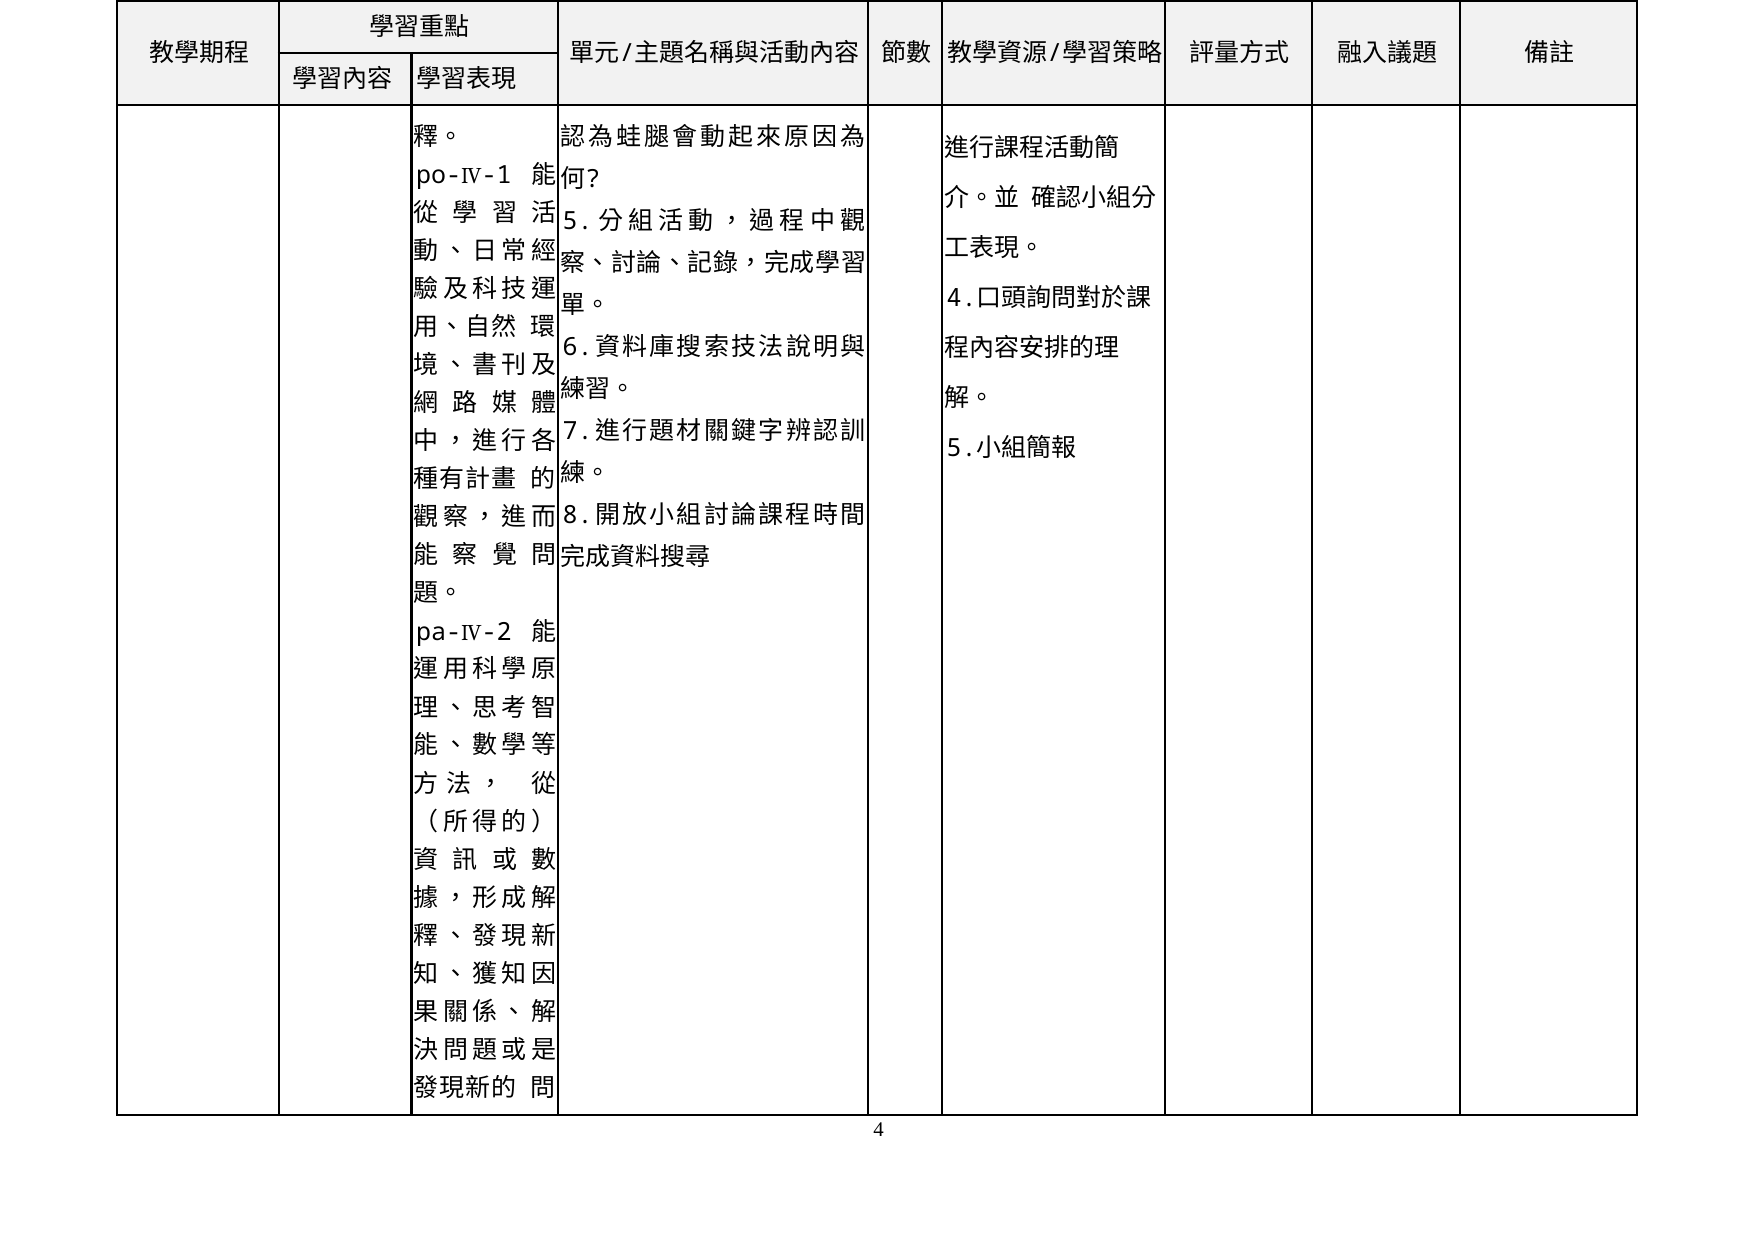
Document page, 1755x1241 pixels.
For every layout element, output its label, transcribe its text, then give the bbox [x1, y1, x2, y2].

table_header 單元/主題名稱與活動內容 [559, 2, 867, 104]
table_header 教學資源/學習策略 [943, 2, 1164, 104]
table_cell 學習內容 [280, 54, 410, 104]
table_header 備註 [1461, 2, 1636, 104]
table_header 評量方式 [1166, 2, 1311, 104]
table_cell [280, 106, 410, 1114]
table_cell 學習表現 [413, 54, 557, 104]
table_cell [1166, 106, 1311, 1114]
table_cell 釋。 po-Ⅳ-1 能從學習活動、日常經驗及科技運用、自然 環境、書刊及網路媒體中，進行各種有計畫 的觀察，進而能察覺問題。 pa-Ⅳ-2 能運用科學原理、思考智能、數學等方法， 從（所得的）資訊或數據，形成解釋、發現新知、獲知因果關係、解決問題或是發現新的 問 [413, 106, 557, 1114]
table_cell 認為蛙腿會動起來原因為何? 5.分組活動，過程中觀察、討論、記錄，完成學習單。 6.資料庫搜索技法說明與 練習。 7.進行題材關鍵字辨認訓 練。 8.開放小組討論課程時間完成資料搜尋 [559, 106, 867, 1114]
table_cell [1313, 106, 1459, 1114]
table_header 學習重點 [280, 2, 557, 52]
table_cell [869, 106, 941, 1114]
table_header 節數 [869, 2, 941, 104]
table_cell 進行課程活動簡介。並 確認小組分工表現。 4.口頭詢問對於課 程內容安排的理解。 5.小組簡報 [943, 106, 1164, 1114]
table_header 融入議題 [1313, 2, 1459, 104]
table_cell [118, 106, 278, 1114]
table_cell [1461, 106, 1636, 1114]
table_header 教學期程 [118, 2, 278, 104]
